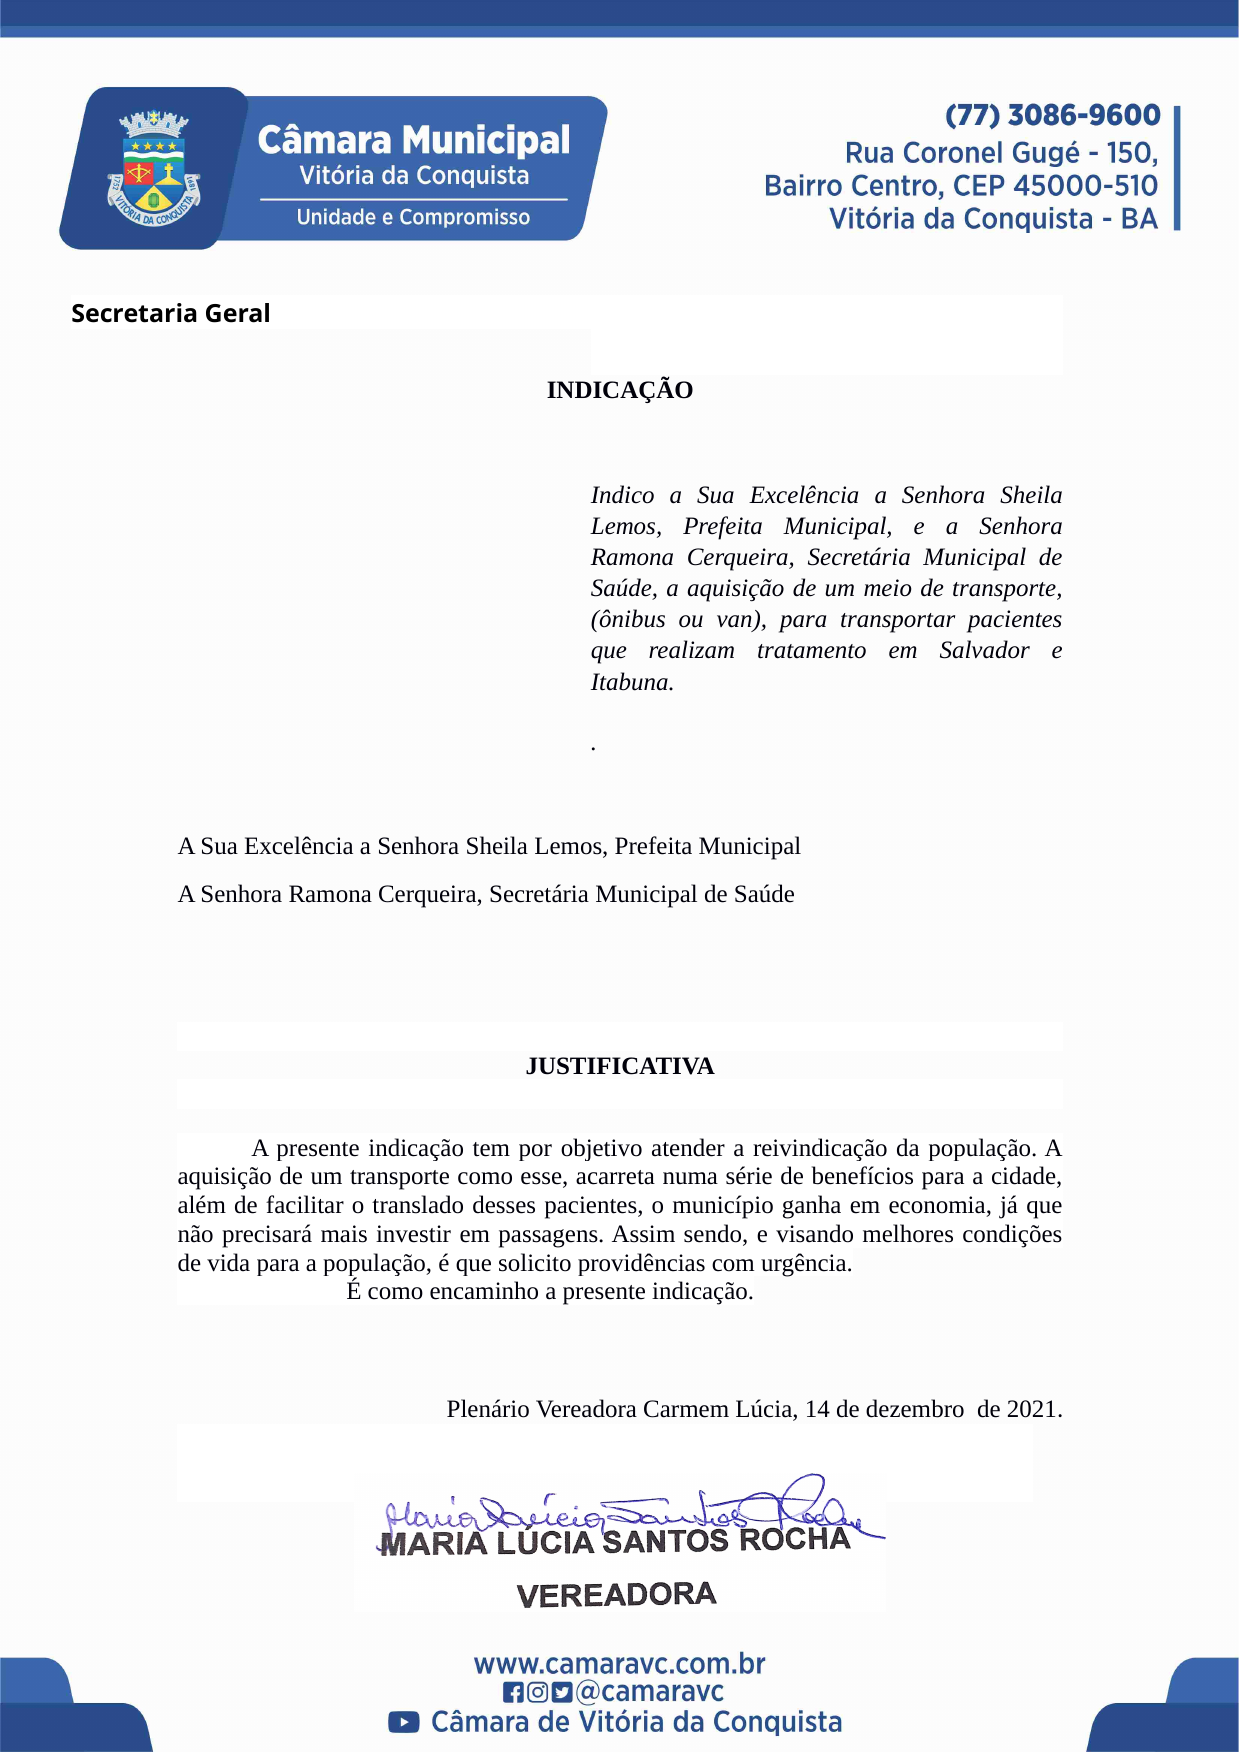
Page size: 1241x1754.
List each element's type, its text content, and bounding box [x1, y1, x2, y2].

text É como encaminho a presente indicação. [754, 1276, 1063, 1305]
text INDICAÇÃO [177, 375, 1063, 404]
text Plenário Vereadora Carmem Lúcia, 14 de dezembro de 2021. [177, 1394, 1063, 1424]
text A Senhora Ramona Cerqueira, Secretária Municipal de Saúde [177, 879, 1063, 908]
text . [591, 727, 1063, 756]
text Indico a Sua Excelência a Senhora Sheila Lemos, Prefeita Municipal, e a Senhora Ramona Cerqueira, Secretária Municipal de Saúde, a aquisição de um meio de transporte, (ônibus ou van), para transportar pacientes que realizam tratamento em Salvador e Itabuna. [591, 480, 1063, 695]
text JUSTIFICATIVA [177, 1051, 1063, 1079]
picture [0, 0, 1239, 1752]
text Secretaria Geral [71, 295, 1063, 329]
text A Sua Excelência a Senhora Sheila Lemos, Prefeita Municipal [177, 831, 1063, 860]
